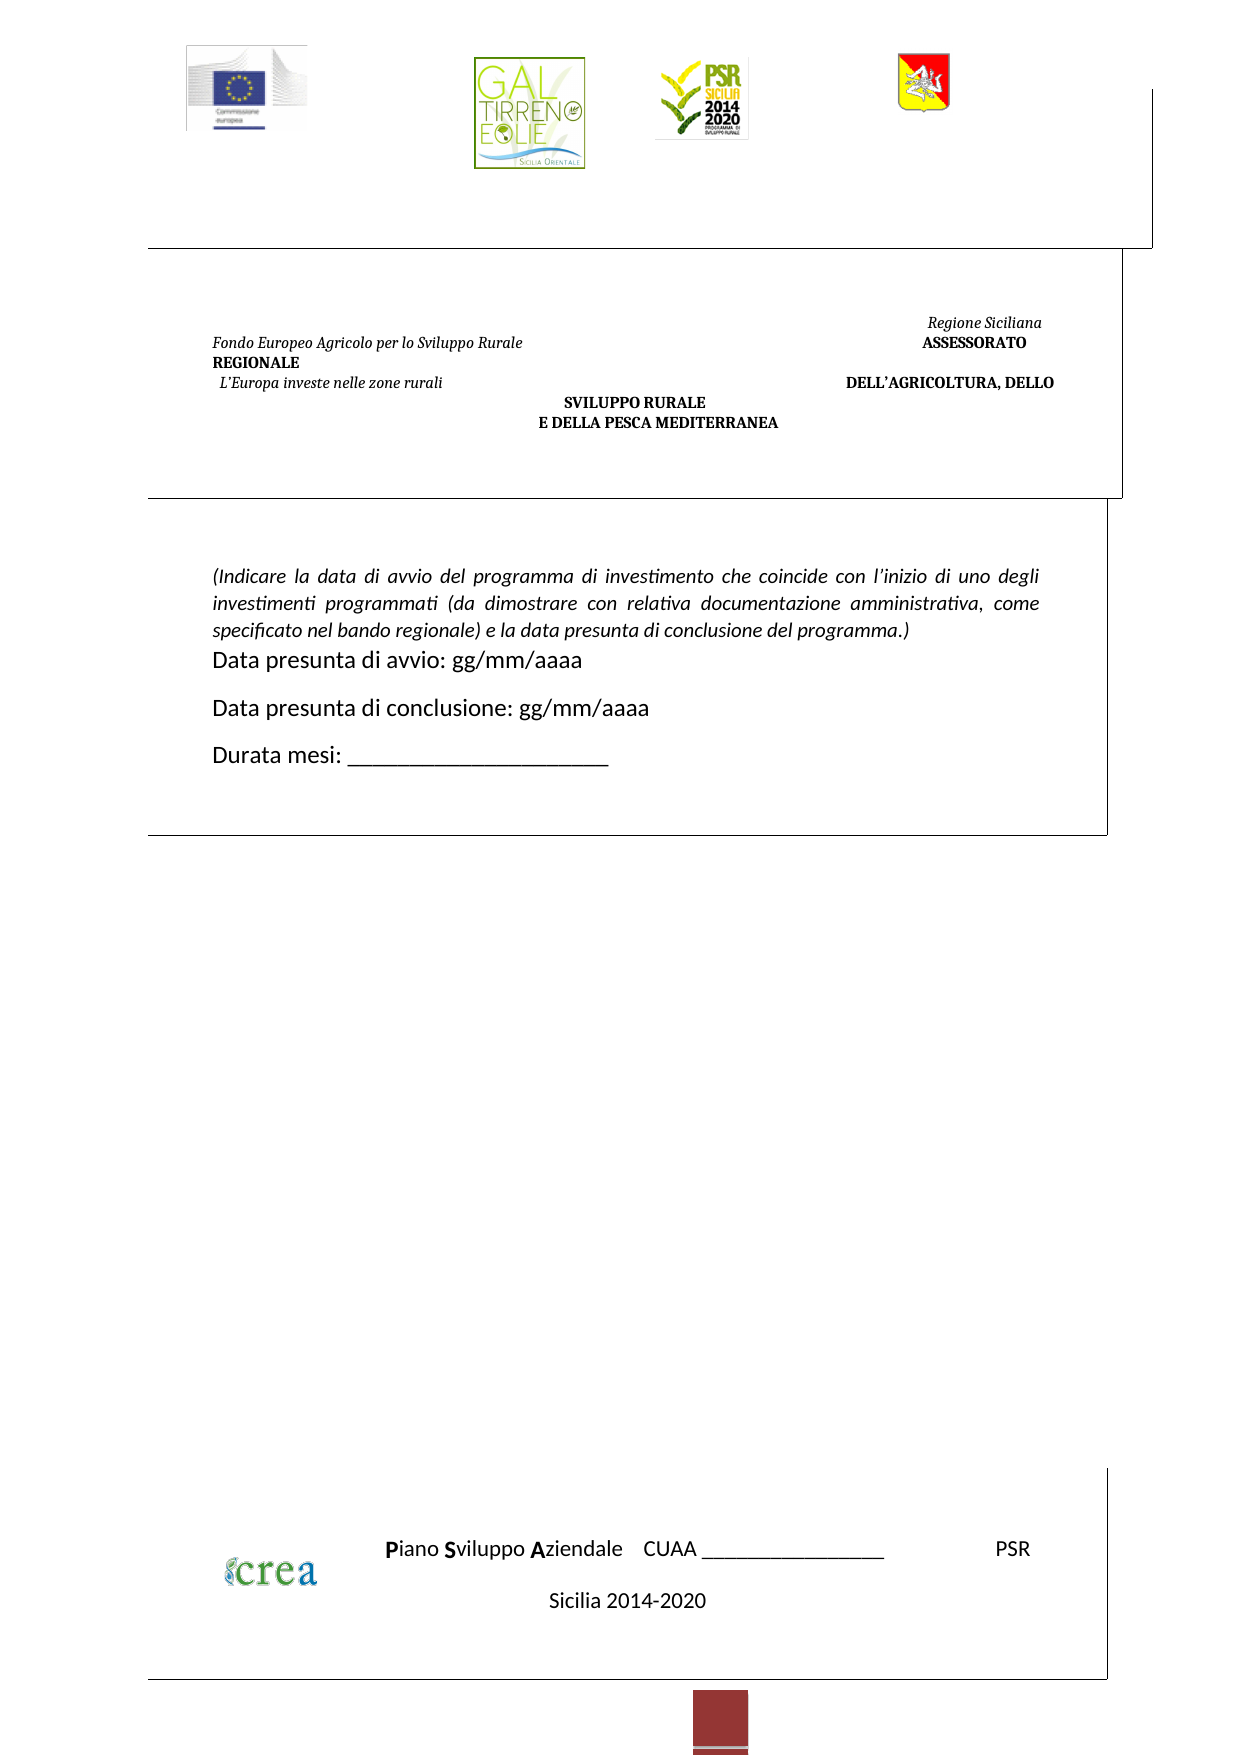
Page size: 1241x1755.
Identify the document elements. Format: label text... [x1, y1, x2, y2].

subtitle Durata mesi: _____________________ [147, 673, 1107, 835]
subtitle Data presunta di conclusione: gg/mm/aaaa [147, 626, 1107, 673]
subtitle (Indicare la data di avvio del programma di investimento che coincide con l’inizio di uno degli investimenti programmati (da dimostrare con relativa documentazione amministrativa, come specificato nel bando regionale) e la data presunta di conclusione del programma.) [147, 498, 1107, 626]
